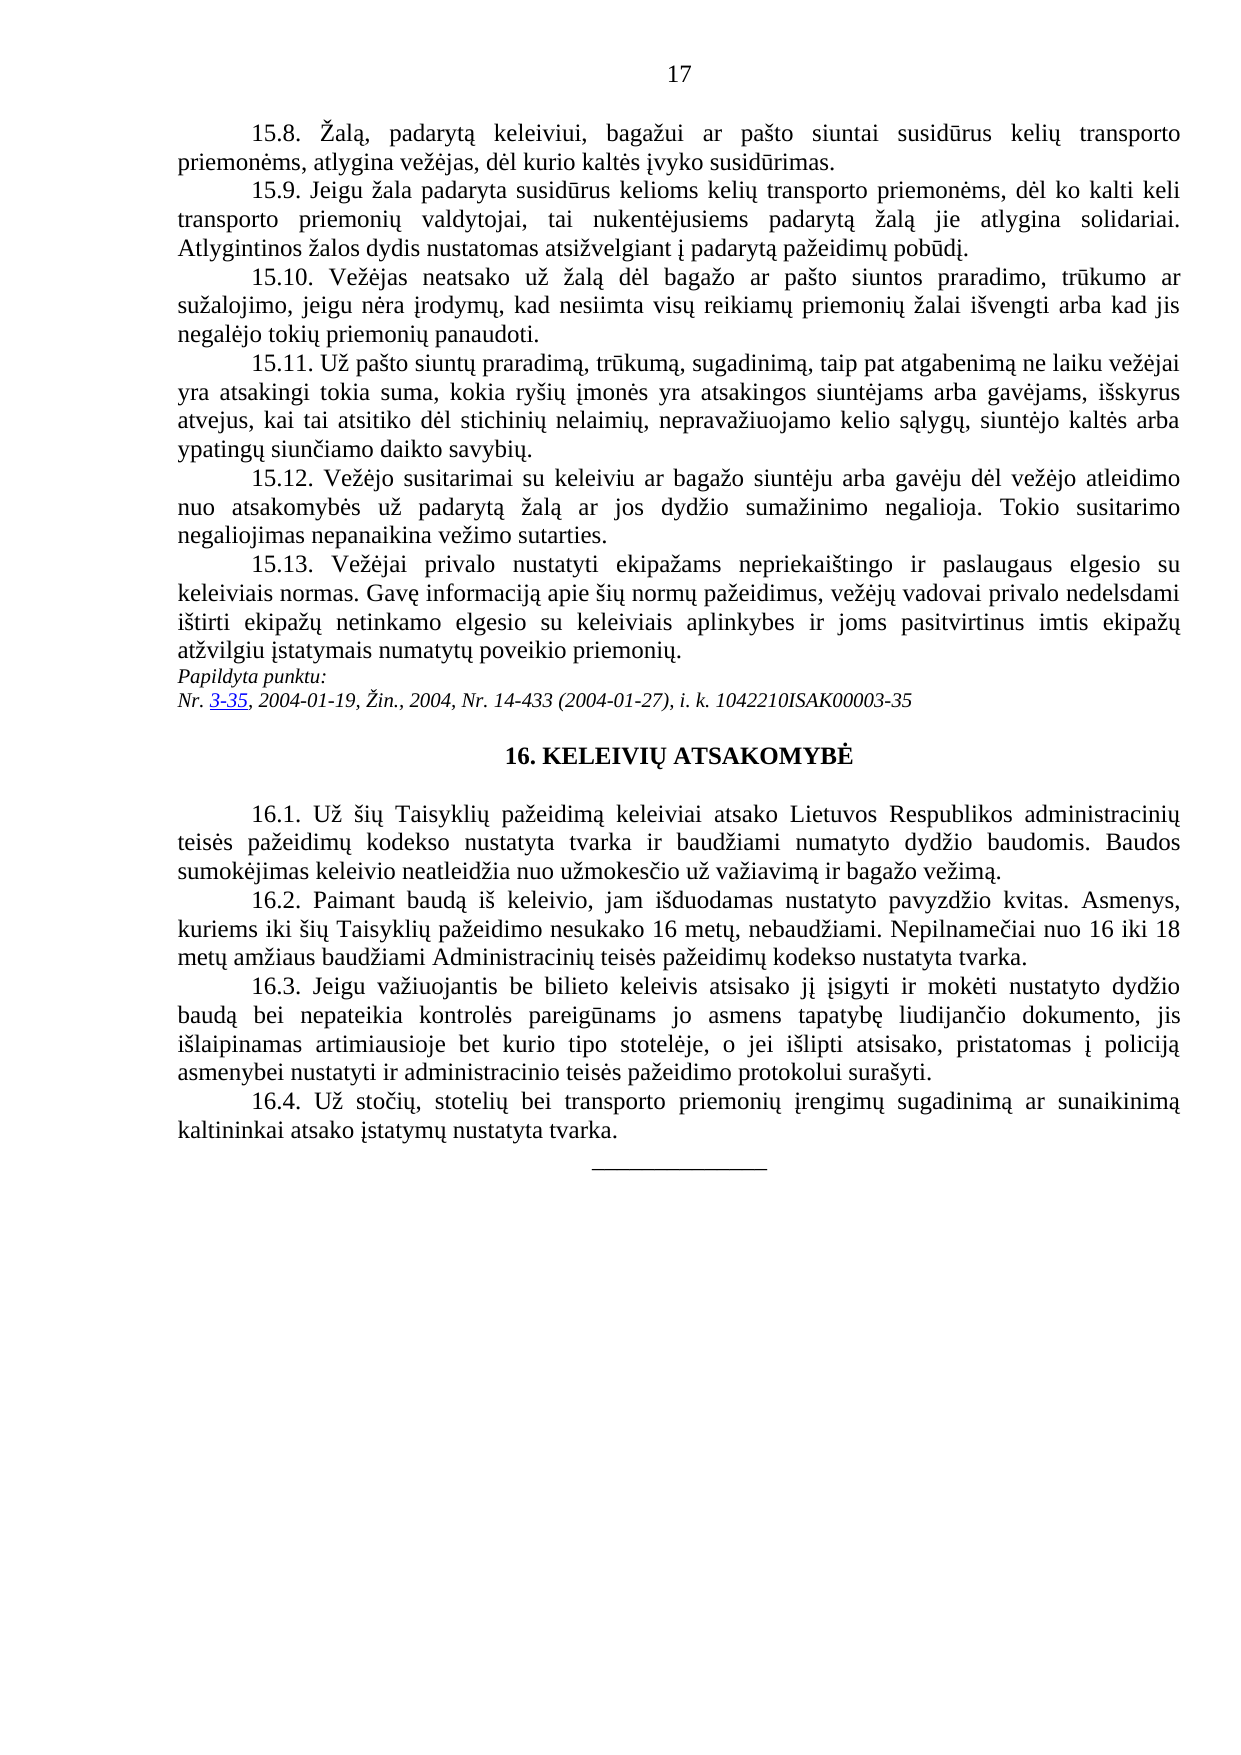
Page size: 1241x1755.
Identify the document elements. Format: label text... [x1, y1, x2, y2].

text 16.1. Už šių Taisyklių pažeidimą keleiviai atsako Lietuvos Respublikos administracinių teisės pažeidimų kodekso nustatyta tvarka ir baudžiami numatyto dydžio baudomis. Baudos sumokėjimas keleivio neatleidžia nuo užmokesčio už važiavimą ir bagažo vežimą. [177, 799, 1181, 885]
text ______________ [177, 1144, 1181, 1172]
text 16.2. Paimant baudą iš keleivio, jam išduodamas nustatyto pavyzdžio kvitas. Asmenys, kuriems iki šių Taisyklių pažeidimo nesukako 16 metų, nebaudžiami. Nepilnamečiai nuo 16 iki 18 metų amžiaus baudžiami Administracinių teisės pažeidimų kodekso nustatyta tvarka. [177, 885, 1181, 971]
text 16. KELEIVIŲ ATSAKOMYBĖ [177, 741, 1181, 770]
text 15.8. Žalą, padarytą keleiviui, bagažui ar pašto siuntai susidūrus kelių transporto priemonėms, atlygina vežėjas, dėl kurio kaltės įvyko susidūrimas. [177, 118, 1181, 176]
text 15.11. Už pašto siuntų praradimą, trūkumą, sugadinimą, taip pat atgabenimą ne laiku vežėjai yra atsakingi tokia suma, kokia ryšių įmonės yra atsakingos siuntėjams arba gavėjams, išskyrus atvejus, kai tai atsitiko dėl stichinių nelaimių, nepravažiuojamo kelio sąlygų, siuntėjo kaltės arba ypatingų siunčiamo daikto savybių. [177, 348, 1181, 463]
text 16.3. Jeigu važiuojantis be bilieto keleivis atsisako jį įsigyti ir mokėti nustatyto dydžio baudą bei nepateikia kontrolės pareigūnams jo asmens tapatybę liudijančio dokumento, jis išlaipinamas artimiausioje bet kurio tipo stotelėje, o jei išlipti atsisako, pristatomas į policiją asmenybei nustatyti ir administracinio teisės pažeidimo protokolui surašyti. [177, 971, 1181, 1086]
text 15.13. Vežėjai privalo nustatyti ekipažams nepriekaištingo ir paslaugaus elgesio su keleiviais normas. Gavę informaciją apie šių normų pažeidimus, vežėjų vadovai privalo nedelsdami ištirti ekipažų netinkamo elgesio su keleiviais aplinkybes ir joms pasitvirtinus imtis ekipažų atžvilgiu įstatymais numatytų poveikio priemonių. [177, 549, 1181, 664]
text 15.10. Vežėjas neatsako už žalą dėl bagažo ar pašto siuntos praradimo, trūkumo ar sužalojimo, jeigu nėra įrodymų, kad nesiimta visų reikiamų priemonių žalai išvengti arba kad jis negalėjo tokių priemonių panaudoti. [177, 262, 1181, 348]
text 15.9. Jeigu žala padaryta susidūrus kelioms kelių transporto priemonėms, dėl ko kalti keli transporto priemonių valdytojai, tai nukentėjusiems padarytą žalą jie atlygina solidariai. Atlygintinos žalos dydis nustatomas atsižvelgiant į padarytą pažeidimų pobūdį. [177, 176, 1181, 262]
text 16.4. Už stočių, stotelių bei transporto priemonių įrengimų sugadinimą ar sunaikinimą kaltininkai atsako įstatymų nustatyta tvarka. [177, 1086, 1181, 1144]
text Papildyta punktu: [177, 664, 1181, 688]
text 15.12. Vežėjo susitarimai su keleiviu ar bagažo siuntėju arba gavėju dėl vežėjo atleidimo nuo atsakomybės už padarytą žalą ar jos dydžio sumažinimo negalioja. Tokio susitarimo negaliojimas nepanaikina vežimo sutarties. [177, 463, 1181, 549]
text Nr. 3-35, 2004-01-19, Žin., 2004, Nr. 14-433 (2004-01-27), i. k. 1042210ISAK00003-35 [177, 688, 1181, 712]
